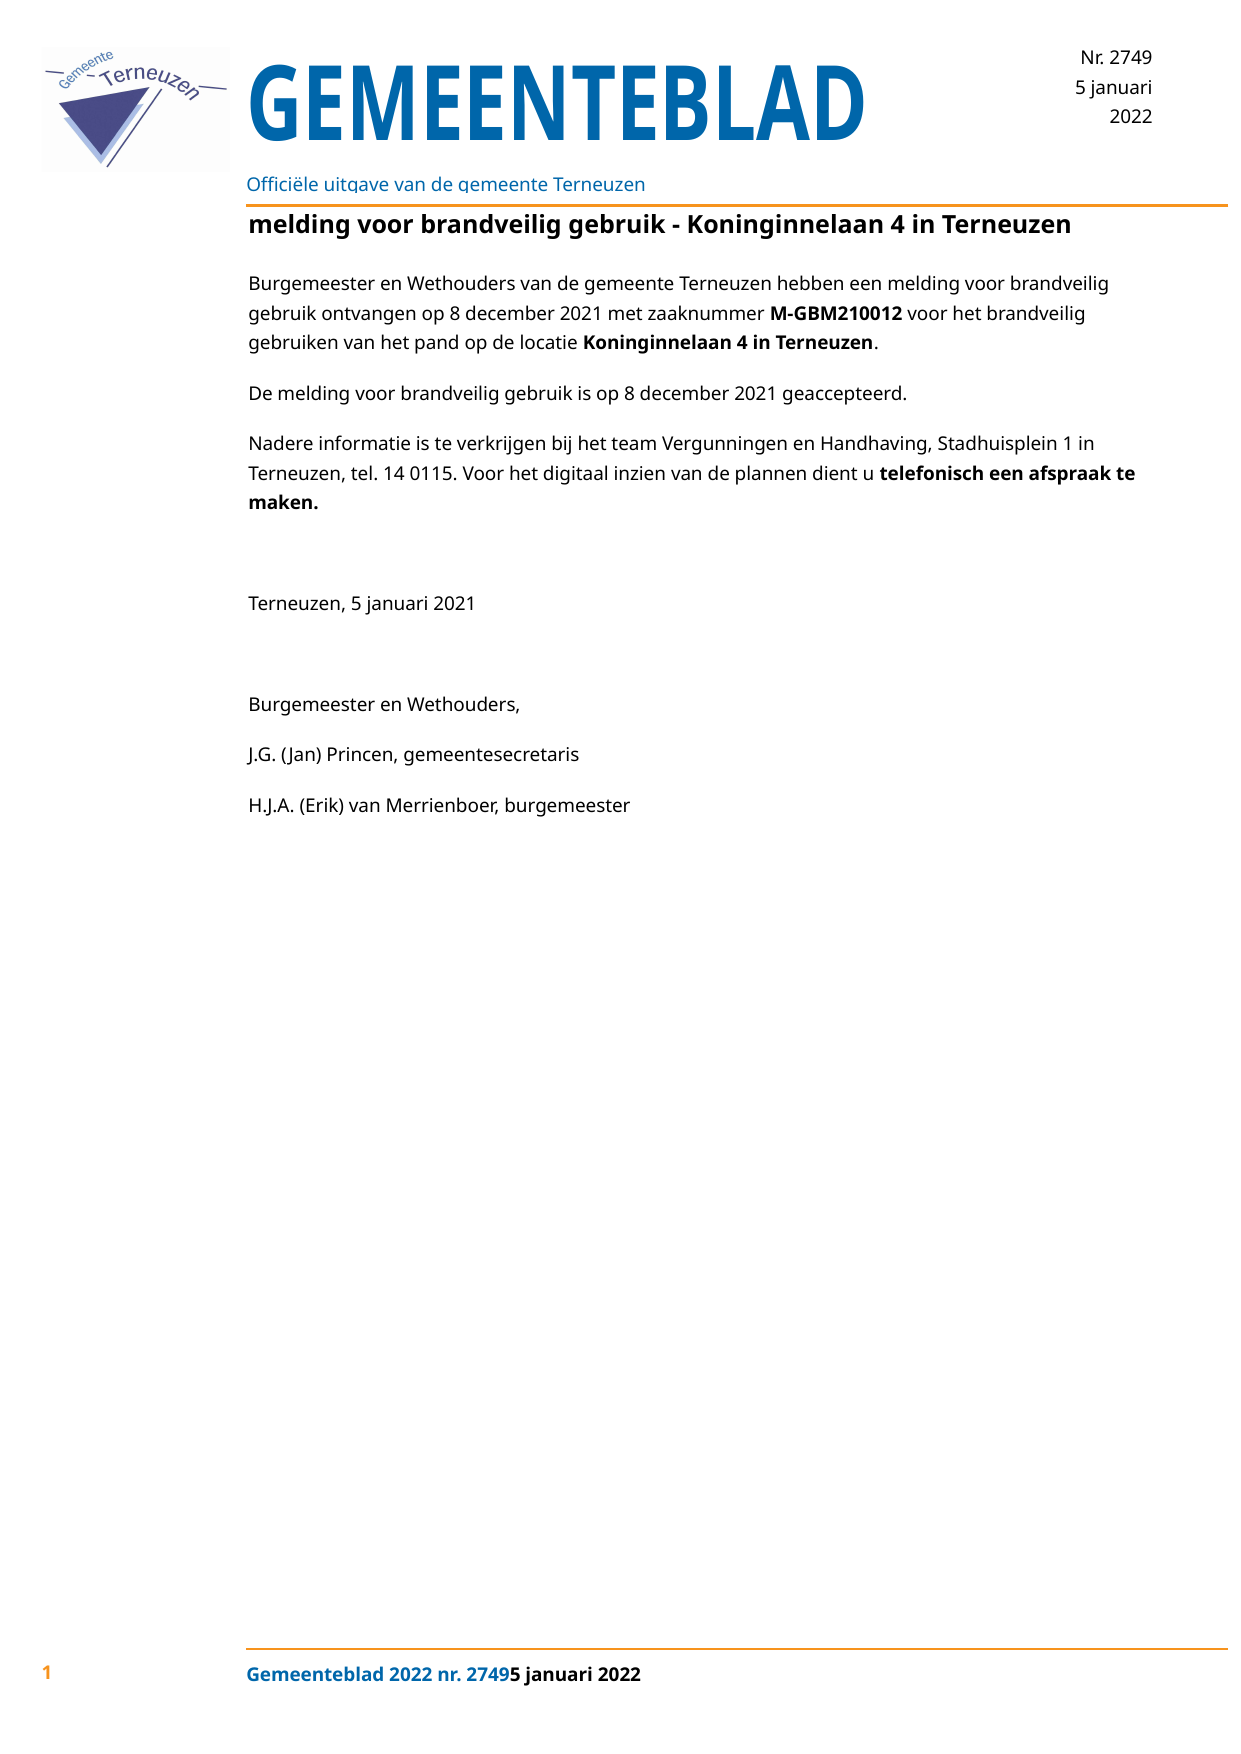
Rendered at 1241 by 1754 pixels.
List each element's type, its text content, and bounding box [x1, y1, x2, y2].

text H.J.A. (Erik) van Merrienboer, burgemeester [248, 792, 1152, 818]
text J.G. (Jan) Princen, gemeentesecretaris [248, 742, 1152, 767]
picture [41, 47, 231, 172]
text Terneuzen, 5 januari 2021 [248, 590, 1152, 616]
text Nadere informatie is te verkrijgen bij het team Vergunningen en Handhaving, Stadhuisplein 1 in Terneuzen, tel. 14 0115. Voor het digitaal inzien van de plannen dient u telefonisch een afspraak te maken. [248, 430, 1152, 515]
text De melding voor brandveilig gebruik is op 8 december 2021 geaccepteerd. [248, 380, 1152, 406]
text Burgemeester en Wethouders, [248, 691, 1152, 717]
text melding voor brandveilig gebruik - Koninginnelaan 4 in Terneuzen [248, 207, 1152, 241]
text Burgemeester en Wethouders van de gemeente Terneuzen hebben een melding voor brandveilig gebruik ontvangen op 8 december 2021 met zaaknummer M-GBM210012 voor het brandveilig gebruiken van het pand op de locatie Koninginnelaan 4 in Terneuzen. [248, 270, 1152, 355]
